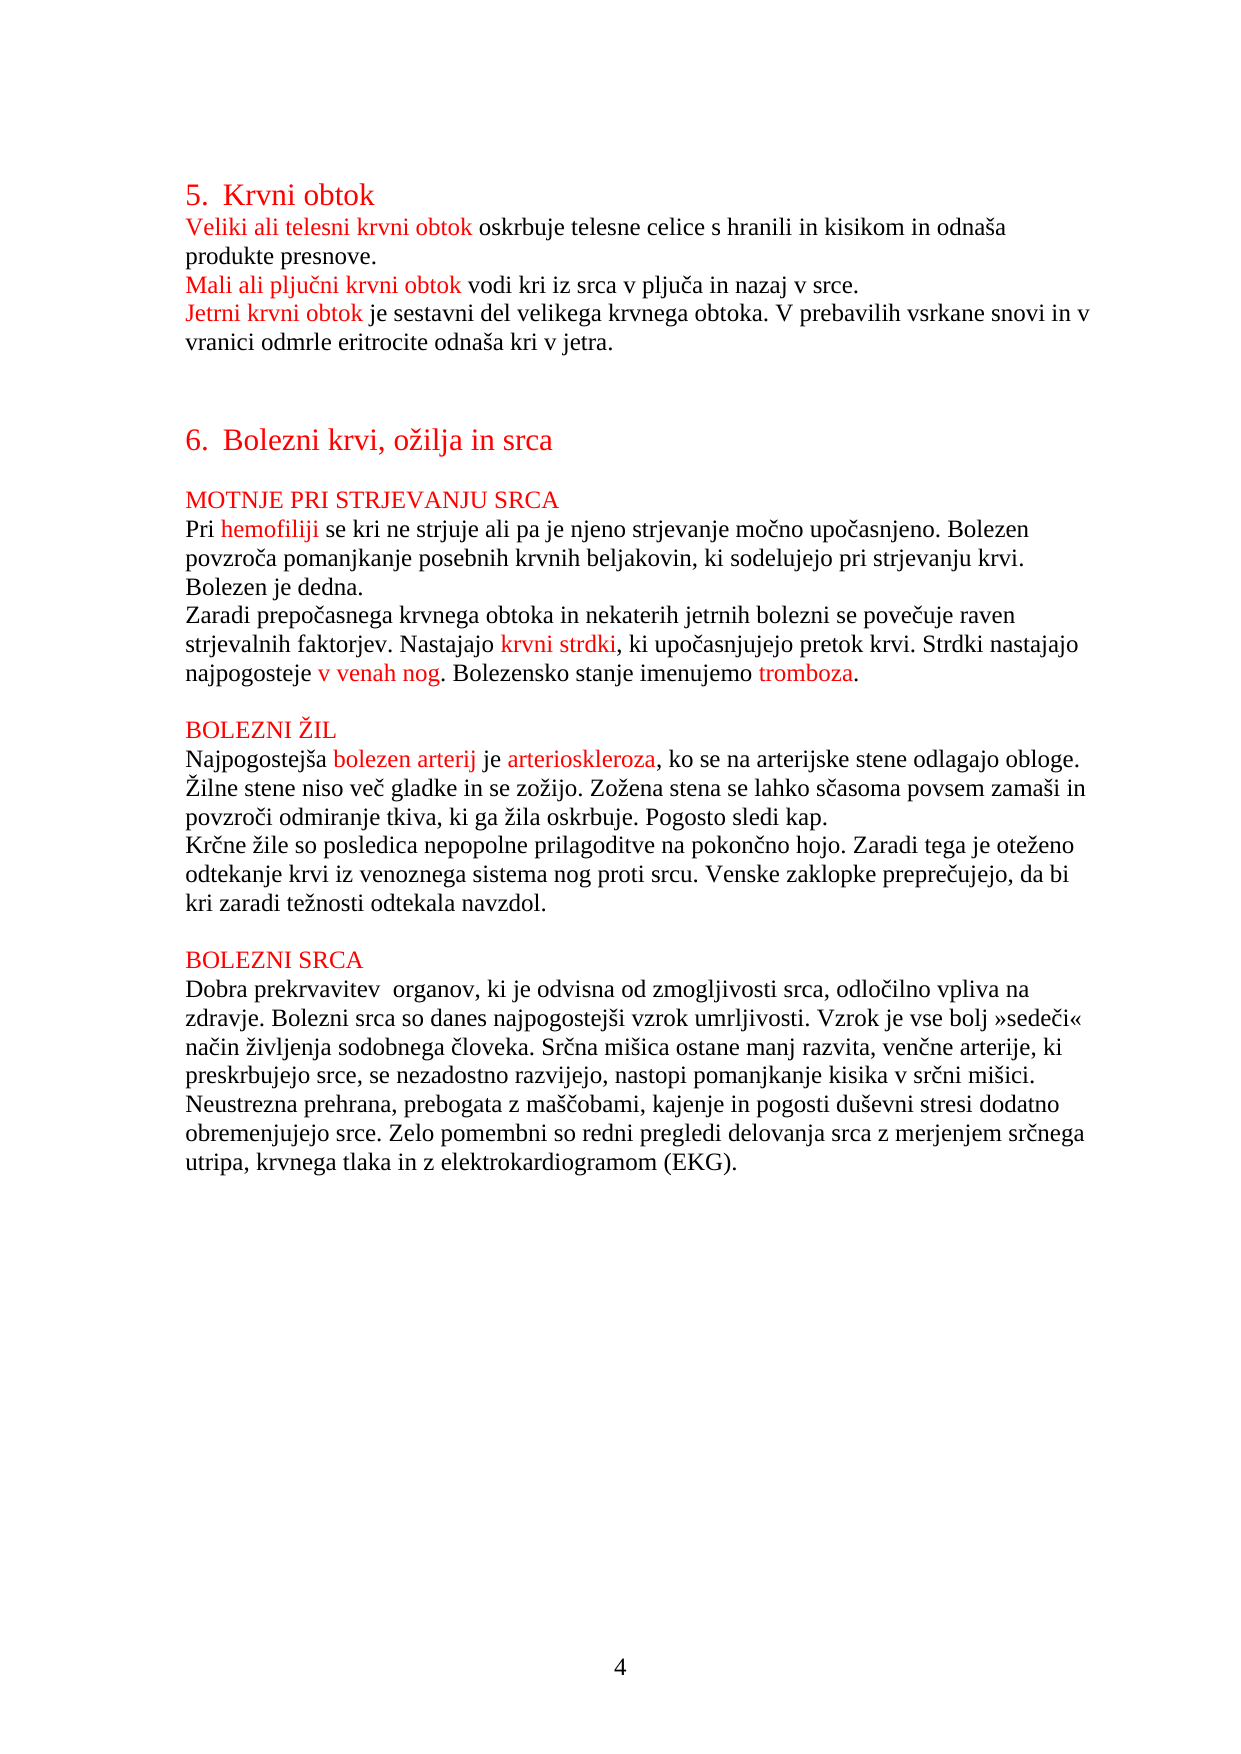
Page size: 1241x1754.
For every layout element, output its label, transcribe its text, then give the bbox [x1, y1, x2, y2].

text BOLEZNI ŽIL [185, 715, 1093, 744]
text Pri hemofiliji se kri ne strjuje ali pa je njeno strjevanje močno upočasnjeno. Bolezen povzroča pomanjkanje posebnih krvnih beljakovin, ki sodelujejo pri strjevanju krvi. Bolezen je dedna. [185, 514, 1093, 600]
list Krvni obtok [185, 176, 1093, 212]
text BOLEZNI SRCA [185, 945, 1093, 974]
text Mali ali pljučni krvni obtok vodi kri iz srca v pljuča in nazaj v srce. [185, 270, 1093, 298]
list Bolezni krvi, ožilja in srca [185, 421, 1093, 457]
text Dobra prekrvavitev organov, ki je odvisna od zmogljivosti srca, odločilno vpliva na zdravje. Bolezni srca so danes najpogostejši vzrok umrljivosti. Vzrok je vse bolj »sedeči« način življenja sodobnega človeka. Srčna mišica ostane manj razvita, venčne arterije, ki preskrbujejo srce, se nezadostno razvijejo, nastopi pomanjkanje kisika v srčni mišici. Neustrezna prehrana, prebogata z maščobami, kajenje in pogosti duševni stresi dodatno obremenjujejo srce. Zelo pomembni so redni pregledi delovanja srca z merjenjem srčnega utripa, krvnega tlaka in z elektrokardiogramom (EKG). [185, 974, 1093, 1175]
text Zaradi prepočasnega krvnega obtoka in nekaterih jetrnih bolezni se povečuje raven strjevalnih faktorjev. Nastajajo krvni strdki, ki upočasnjujejo pretok krvi. Strdki nastajajo najpogosteje v venah nog. Bolezensko stanje imenujemo tromboza. [185, 600, 1093, 687]
text Veliki ali telesni krvni obtok oskrbuje telesne celice s hranili in kisikom in odnaša produkte presnove. [185, 212, 1093, 270]
text MOTNJE PRI STRJEVANJU SRCA [185, 485, 1093, 514]
text Najpogostejša bolezen arterij je arterioskleroza, ko se na arterijske stene odlagajo obloge. Žilne stene niso več gladke in se zožijo. Zožena stena se lahko sčasoma povsem zamaši in povzroči odmiranje tkiva, ki ga žila oskrbuje. Pogosto sledi kap. [185, 744, 1093, 830]
text Krčne žile so posledica nepopolne prilagoditve na pokončno hojo. Zaradi tega je oteženo odtekanje krvi iz venoznega sistema nog proti srcu. Venske zaklopke preprečujejo, da bi kri zaradi težnosti odtekala navzdol. [185, 830, 1093, 917]
text Jetrni krvni obtok je sestavni del velikega krvnega obtoka. V prebavilih vsrkane snovi in v vranici odmrle eritrocite odnaša kri v jetra. [185, 298, 1093, 356]
